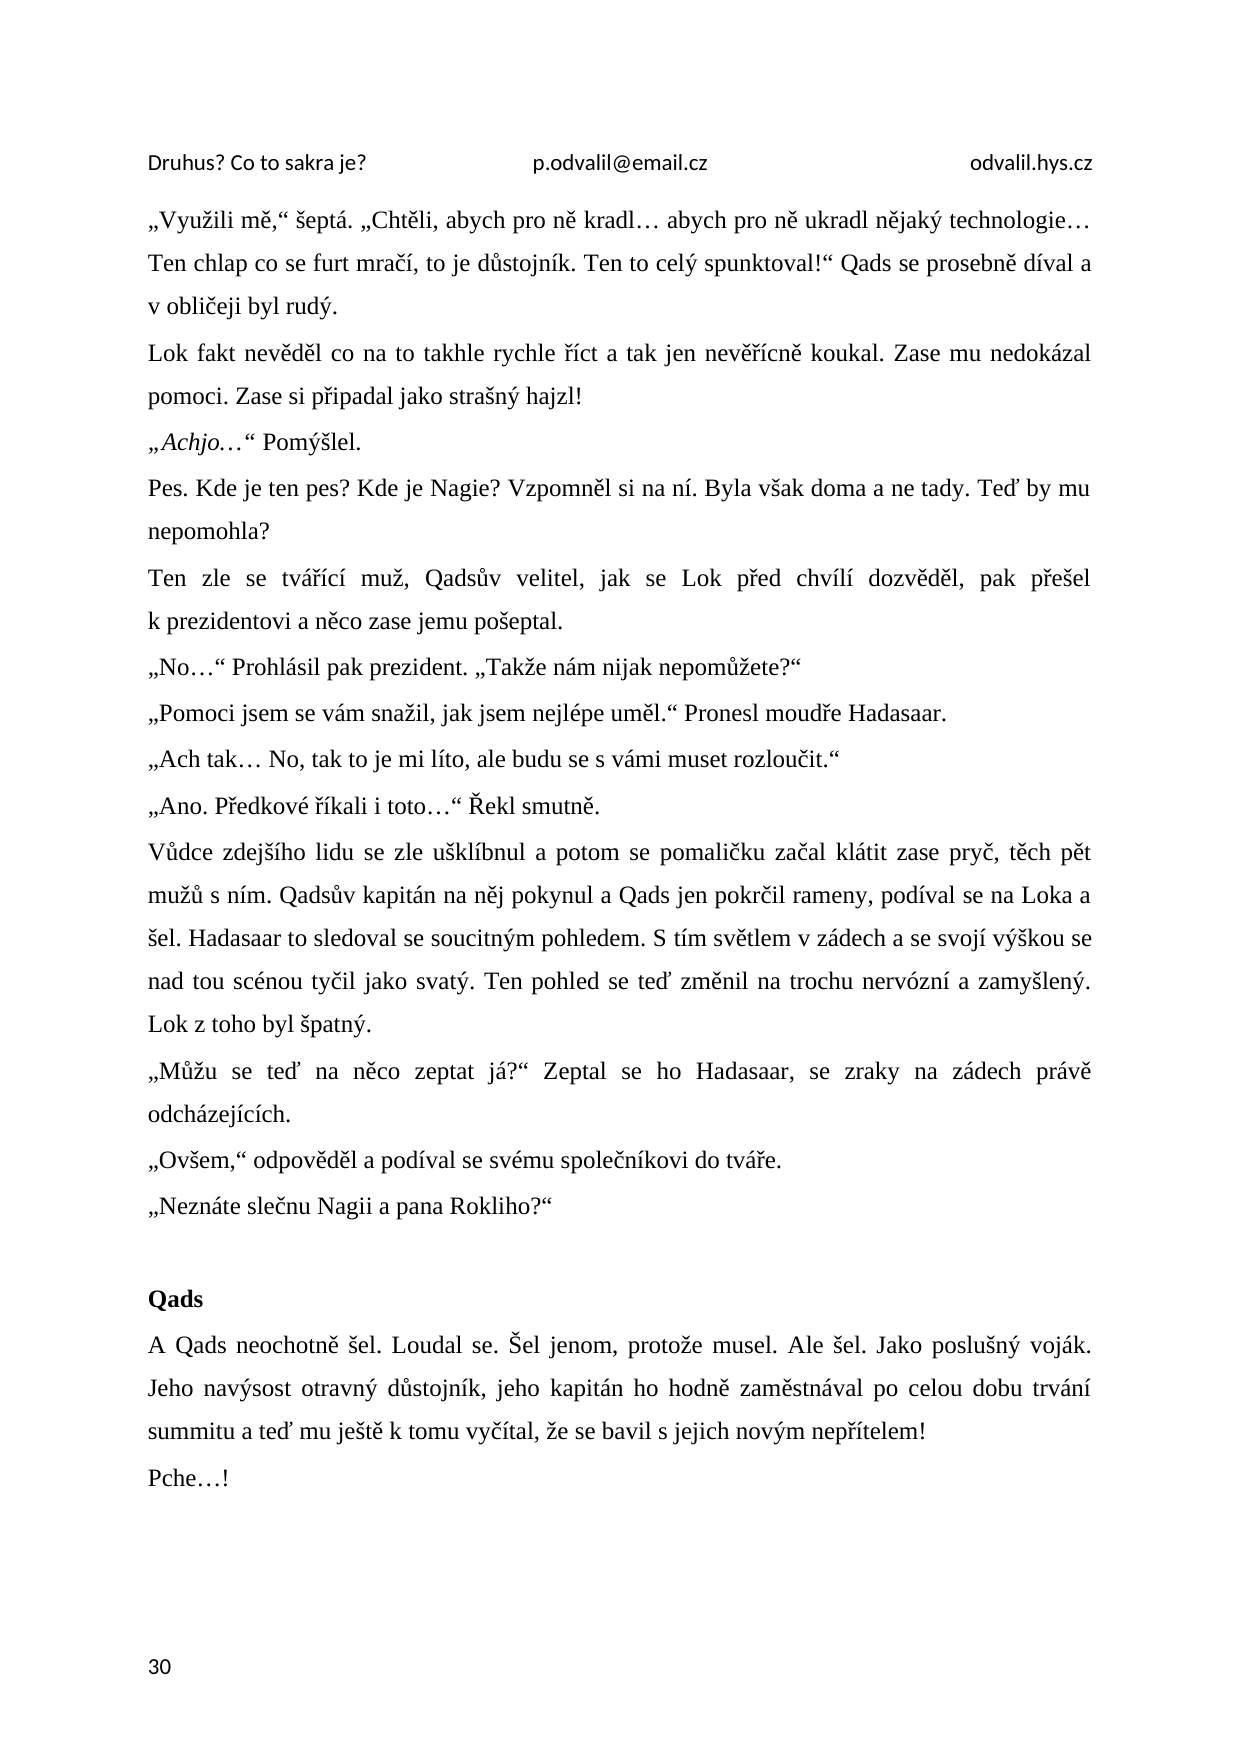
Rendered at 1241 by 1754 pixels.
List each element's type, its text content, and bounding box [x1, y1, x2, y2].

text Qads [148, 1284, 1093, 1313]
text „Neznáte slečnu Nagii a pana Rokliho?“ [148, 1191, 1093, 1220]
text „Achjo…“ Pomýšlel. [148, 427, 1093, 456]
text „Můžu se teď na něco zeptat já?“ Zeptal se ho Hadasaar, se zraky na zádech právě odcházejících. [148, 1056, 1093, 1128]
text Ten zle se tvářící muž, Qadsův velitel, jak se Lok před chvílí dozvěděl, pak přešel k prezidentovi a něco zase jemu pošeptal. [148, 563, 1093, 634]
text „Ach tak… No, tak to je mi líto, ale budu se s vámi muset rozloučit.“ [148, 744, 1093, 773]
text „No…“ Prohlásil pak prezident. „Takže nám nijak nepomůžete?“ [148, 652, 1093, 681]
text „Ano. Předkové říkali i toto…“ Řekl smutně. [148, 791, 1093, 819]
text A Qads neochotně šel. Loudal se. Šel jenom, protože musel. Ale šel. Jako poslušný voják. Jeho navýsost otravný důstojník, jeho kapitán ho hodně zaměstnával po celou dobu trvání summitu a teď mu ještě k tomu vyčítal, že se bavil s jejich novým nepřítelem! [148, 1330, 1093, 1445]
text Vůdce zdejšího lidu se zle ušklíbnul a potom se pomaličku začal klátit zase pryč, těch pět mužů s ním. Qadsův kapitán na něj pokynul a Qads jen pokrčil rameny, podíval se na Loka a šel. Hadasaar to sledoval se soucitným pohledem. S tím světlem v zádech a se svojí výškou se nad tou scénou tyčil jako svatý. Ten pohled se teď změnil na trochu nervózní a zamyšlený. Lok z toho byl špatný. [148, 837, 1093, 1038]
text Pche…! [148, 1463, 1093, 1491]
text Pes. Kde je ten pes? Kde je Nagie? Vzpomněl si na ní. Byla však doma a ne tady. Teď by mu nepomohla? [148, 473, 1093, 545]
text „Využili mě,“ šeptá. „Chtěli, abych pro ně kradl… abych pro ně ukradl nějaký technologie… Ten chlap co se furt mračí, to je důstojník. Ten to celý spunktoval!“ Qads se prosebně díval a v obličeji byl rudý. [148, 205, 1093, 320]
text Lok fakt nevěděl co na to takhle rychle říct a tak jen nevěřícně koukal. Zase mu nedokázal pomoci. Zase si připadal jako strašný hajzl! [148, 338, 1093, 409]
text „Ovšem,“ odpověděl a podíval se svému společníkovi do tváře. [148, 1145, 1093, 1174]
text „Pomoci jsem se vám snažil, jak jsem nejlépe uměl.“ Pronesl moudře Hadasaar. [148, 698, 1093, 727]
